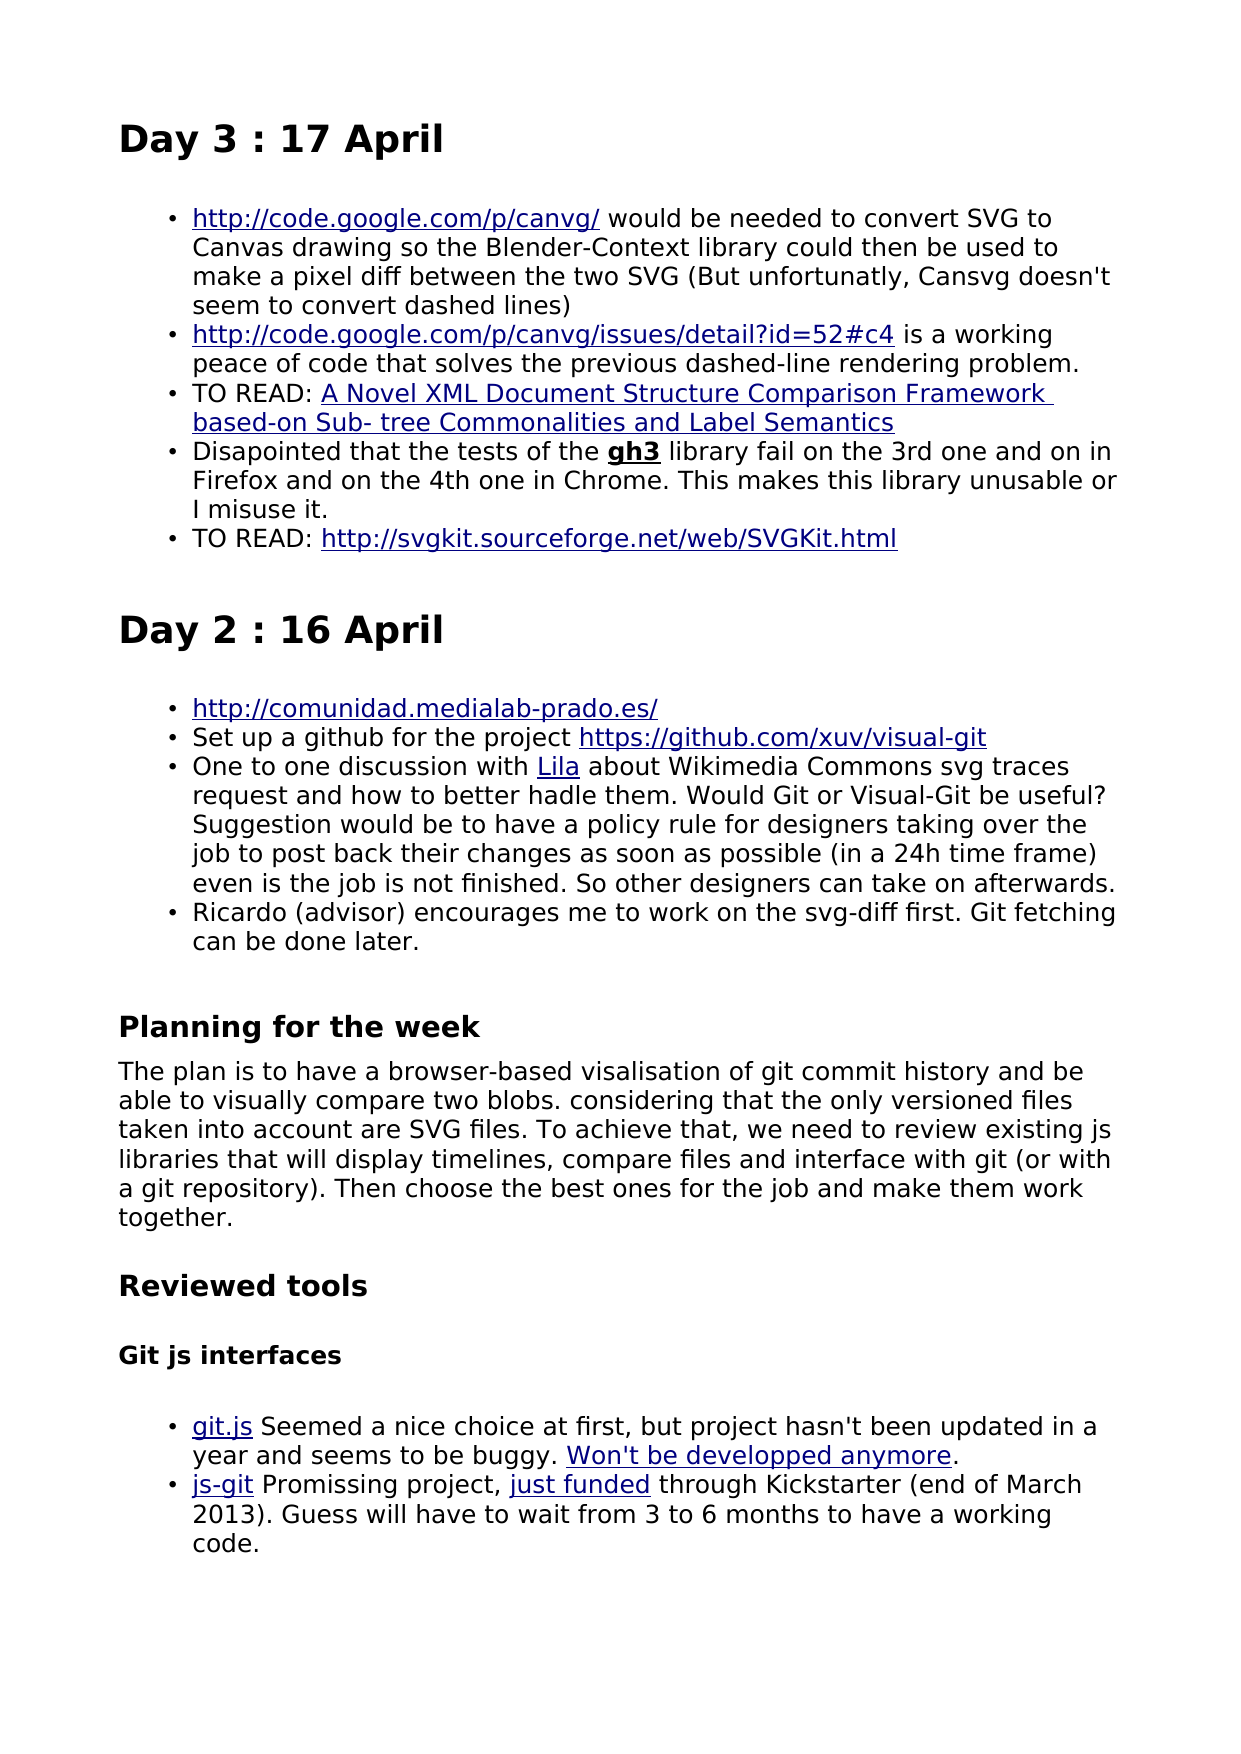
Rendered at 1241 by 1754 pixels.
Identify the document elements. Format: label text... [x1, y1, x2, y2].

subtitle Reviewed tools [118, 1270, 1122, 1304]
list http://code.google.com/p/canvg/ would be needed to convert SVG to Canvas drawing so the Blender-Context library could then be used to make a pixel diff between the two SVG (But unfortunatly, Cansvg doesn't seem to convert dashed lines) [177, 204, 1122, 320]
subtitle Day 2 : 16 April [118, 608, 1122, 652]
subtitle Day 3 : 17 April [118, 118, 1122, 162]
subtitle Git js interfaces [118, 1341, 1122, 1370]
list js-git Promissing project, just funded through Kickstarter (end of March 2013). Guess will have to wait from 3 to 6 months to have a working code. [177, 1471, 1122, 1558]
subtitle Planning for the week [118, 1011, 1122, 1045]
list Disapointed that the tests of the gh3 library fail on the 3rd one and on in Firefox and on the 4th one in Chrome. This makes this library unusable or I misuse it. [177, 437, 1122, 524]
list TO READ: http://svgkit.sourceforge.net/web/SVGKit.html [177, 524, 1122, 554]
list One to one discussion with Lila about Wikimedia Commons svg traces request and how to better hadle them. Would Git or Visual-Git be useful? Suggestion would be to have a policy rule for designers taking over the job to post back their changes as soon as possible (in a 24h time frame) even is the job is not finished. So other designers can take on afterwards. [177, 752, 1122, 898]
list Set up a github for the project https://github.com/xuv/visual-git [177, 723, 1122, 752]
list git.js Seemed a nice choice at first, but project hasn't been updated in a year and seems to be buggy. Won't be developped anymore. [177, 1412, 1122, 1471]
text The plan is to have a browser-based visalisation of git commit history and be able to visually compare two blobs. considering that the only versioned files taken into account are SVG files. To achieve that, we need to review existing js libraries that will display timelines, compare files and interface with git (or with a git repository). Then choose the best ones for the job and make them work together. [118, 1057, 1122, 1232]
list TO READ: A Novel XML Document Structure Comparison Framework based-on Sub- tree Commonalities and Label Semantics [177, 379, 1122, 437]
list Ricardo (advisor) encourages me to work on the svg-diff first. Git fetching can be done later. [177, 898, 1122, 956]
list http://comunidad.medialab-prado.es/ [177, 694, 1122, 723]
list http://code.google.com/p/canvg/issues/detail?id=52#c4 is a working peace of code that solves the previous dashed-line rendering problem. [177, 320, 1122, 379]
